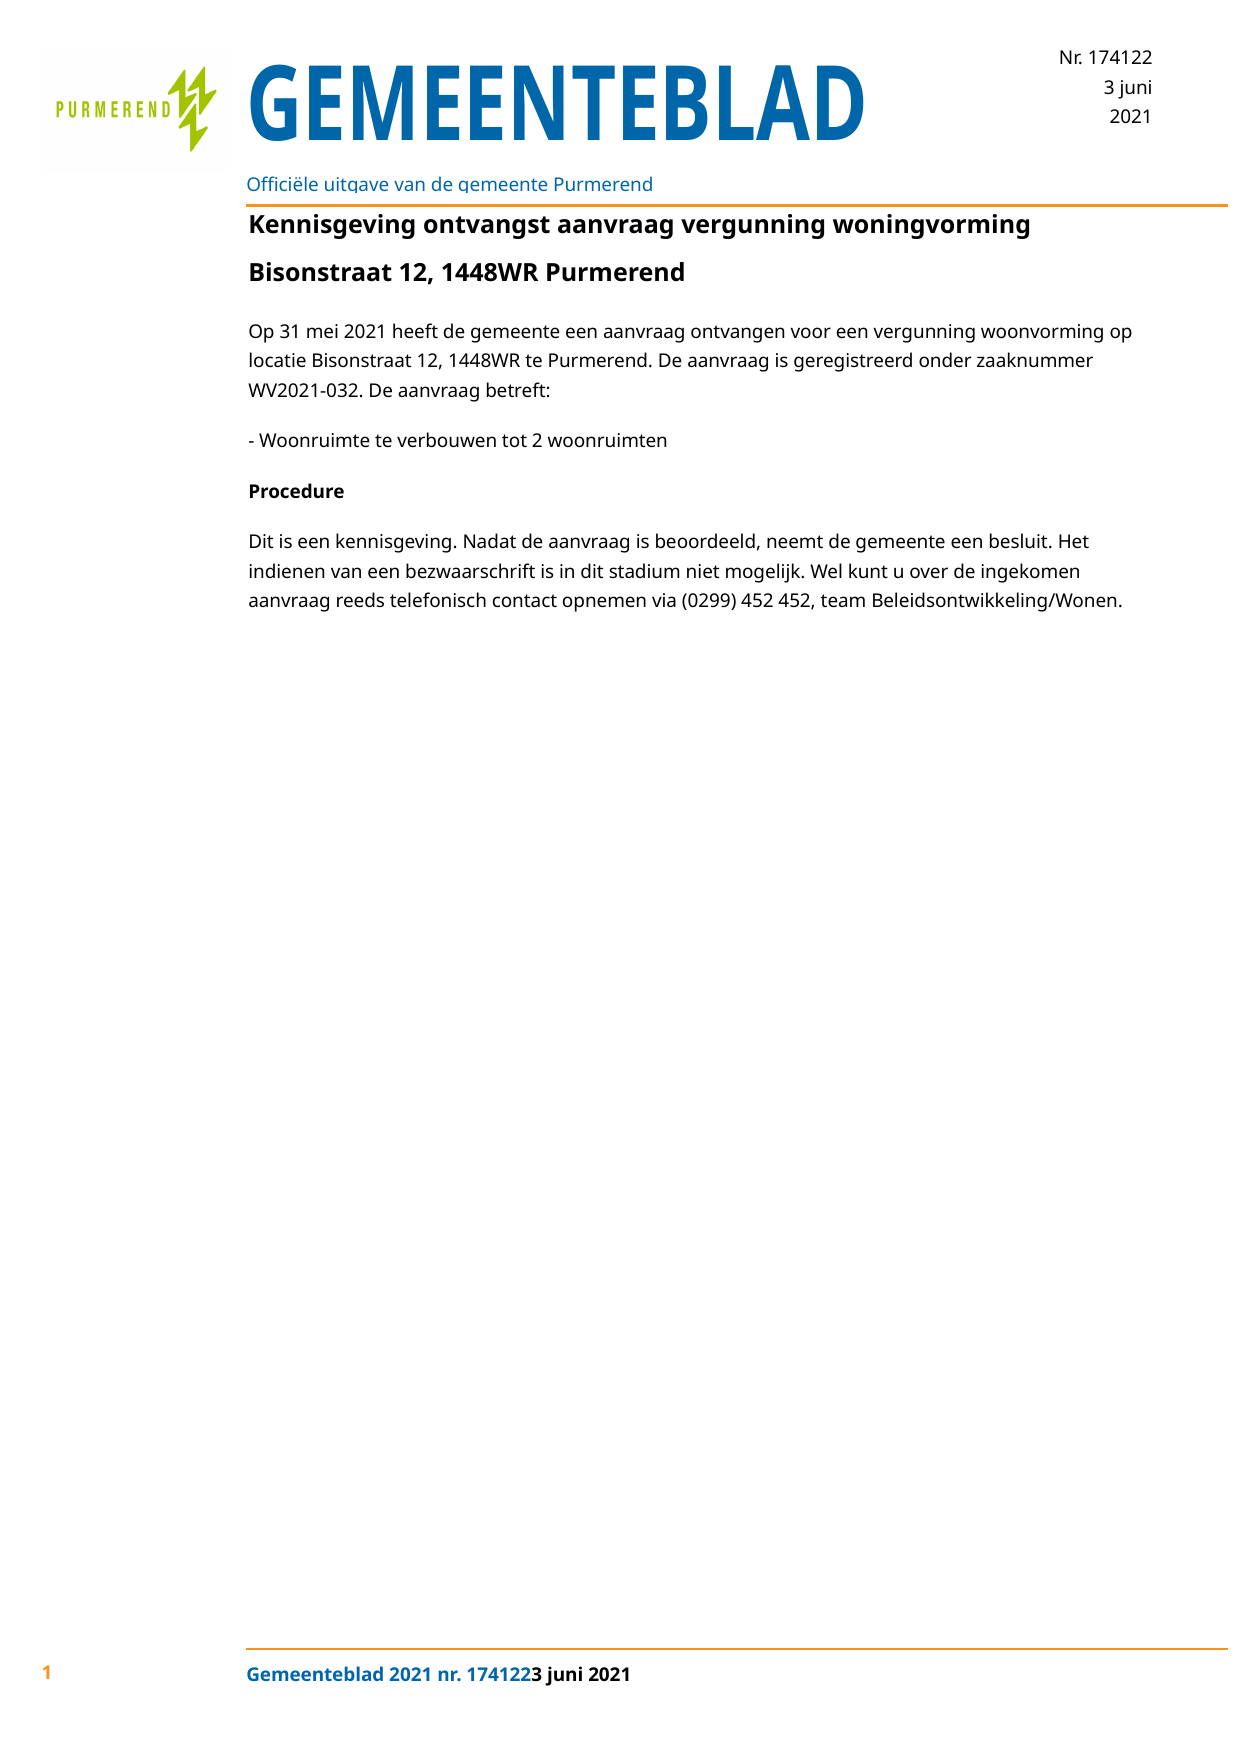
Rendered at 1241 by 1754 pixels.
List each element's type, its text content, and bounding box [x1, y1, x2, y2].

picture [41, 47, 231, 172]
text - Woonruimte te verbouwen tot 2 woonruimten [248, 427, 1152, 453]
text Kennisgeving ontvangst aanvraag vergunning woningvorming Bisonstraat 12, 1448WR Purmerend [248, 207, 1152, 288]
text Procedure [248, 478, 1152, 504]
text Dit is een kennisgeving. Nadat de aanvraag is beoordeeld, neemt de gemeente een besluit. Het indienen van een bezwaarschrift is in dit stadium niet mogelijk. Wel kunt u over de ingekomen aanvraag reeds telefonisch contact opnemen via (0299) 452 452, team Beleidsontwikkeling/Wonen. [248, 528, 1152, 613]
text Op 31 mei 2021 heeft de gemeente een aanvraag ontvangen voor een vergunning woonvorming op locatie Bisonstraat 12, 1448WR te Purmerend. De aanvraag is geregistreerd onder zaaknummer WV2021-032. De aanvraag betreft: [248, 318, 1152, 403]
